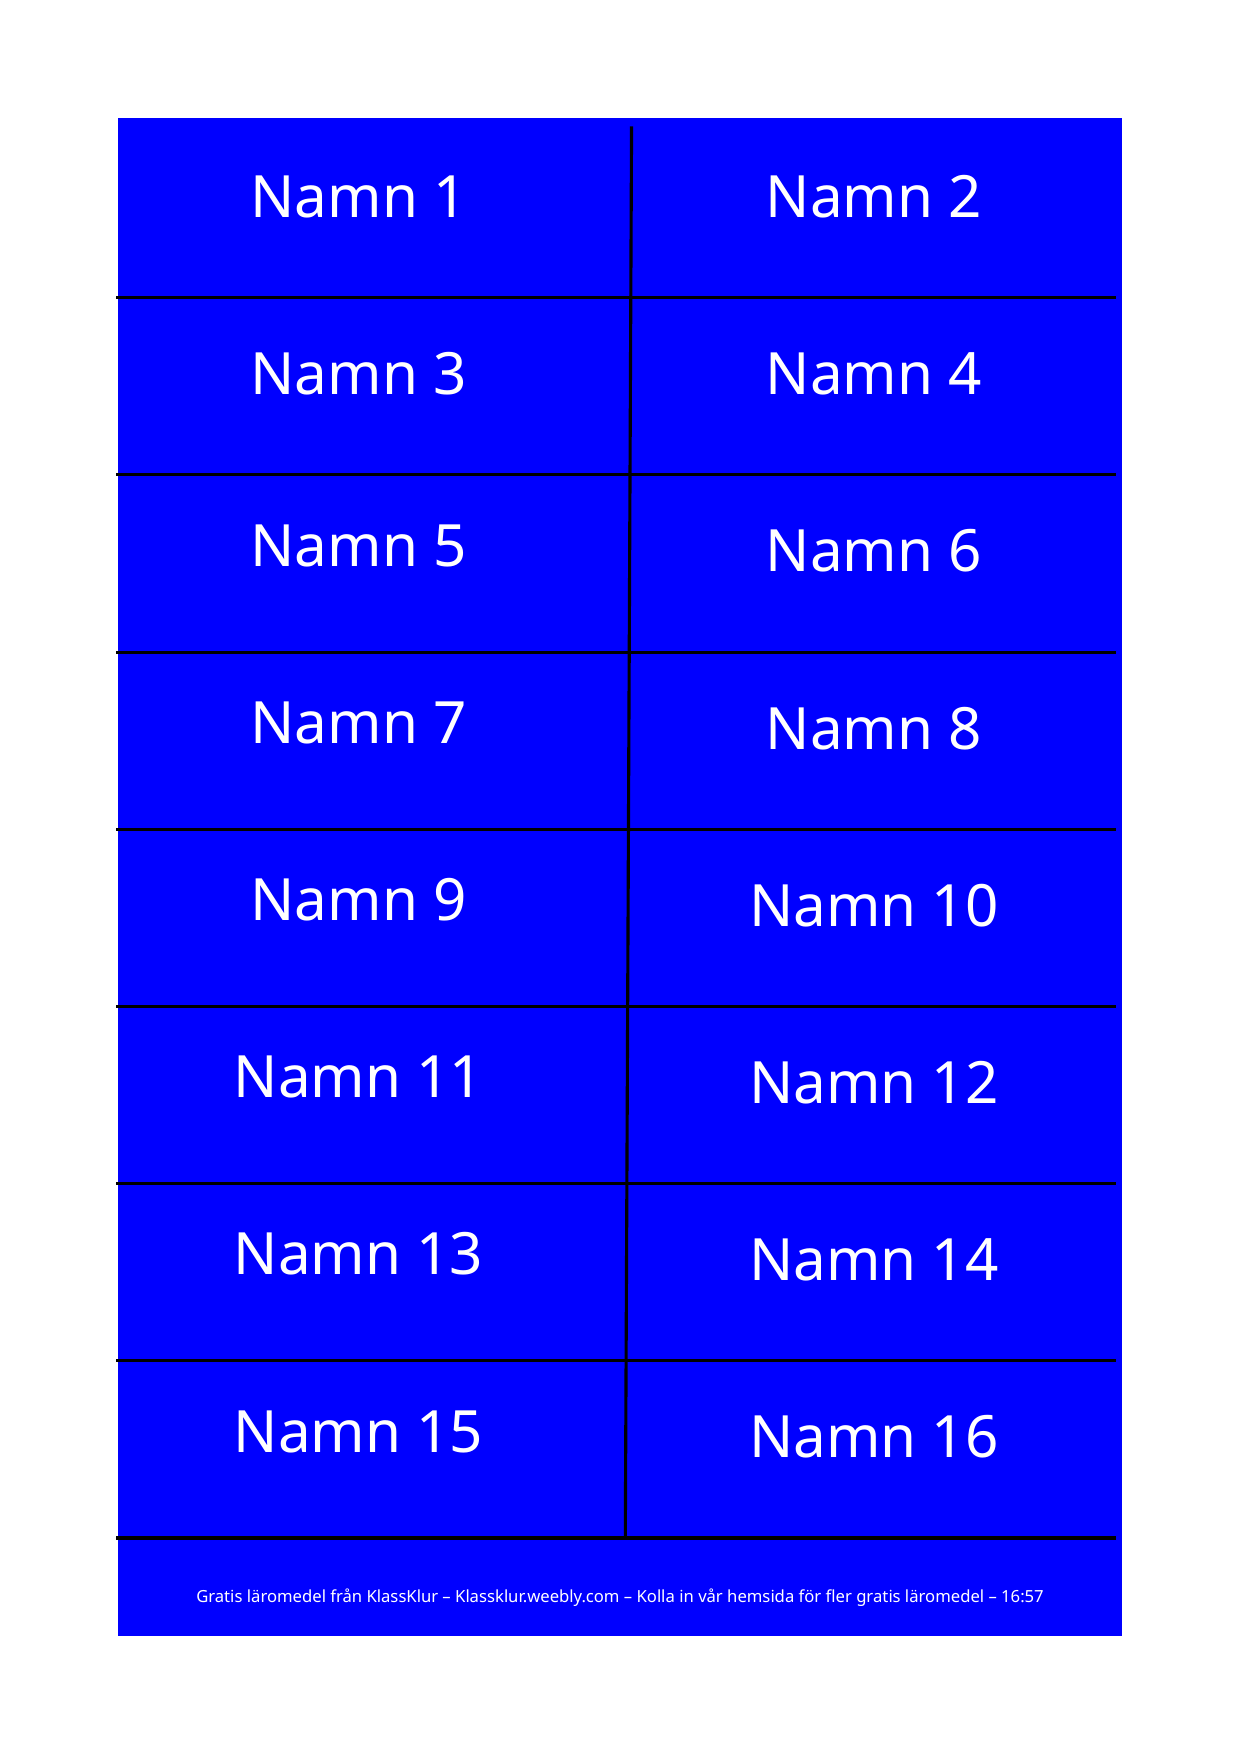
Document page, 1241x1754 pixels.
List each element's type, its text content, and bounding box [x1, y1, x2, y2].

text Gratis läromedel från KlassKlur – Klassklur.weebly.com – Kolla in vår hemsida för fler gratis läromedel – 16:57 [118, 1584, 1122, 1607]
